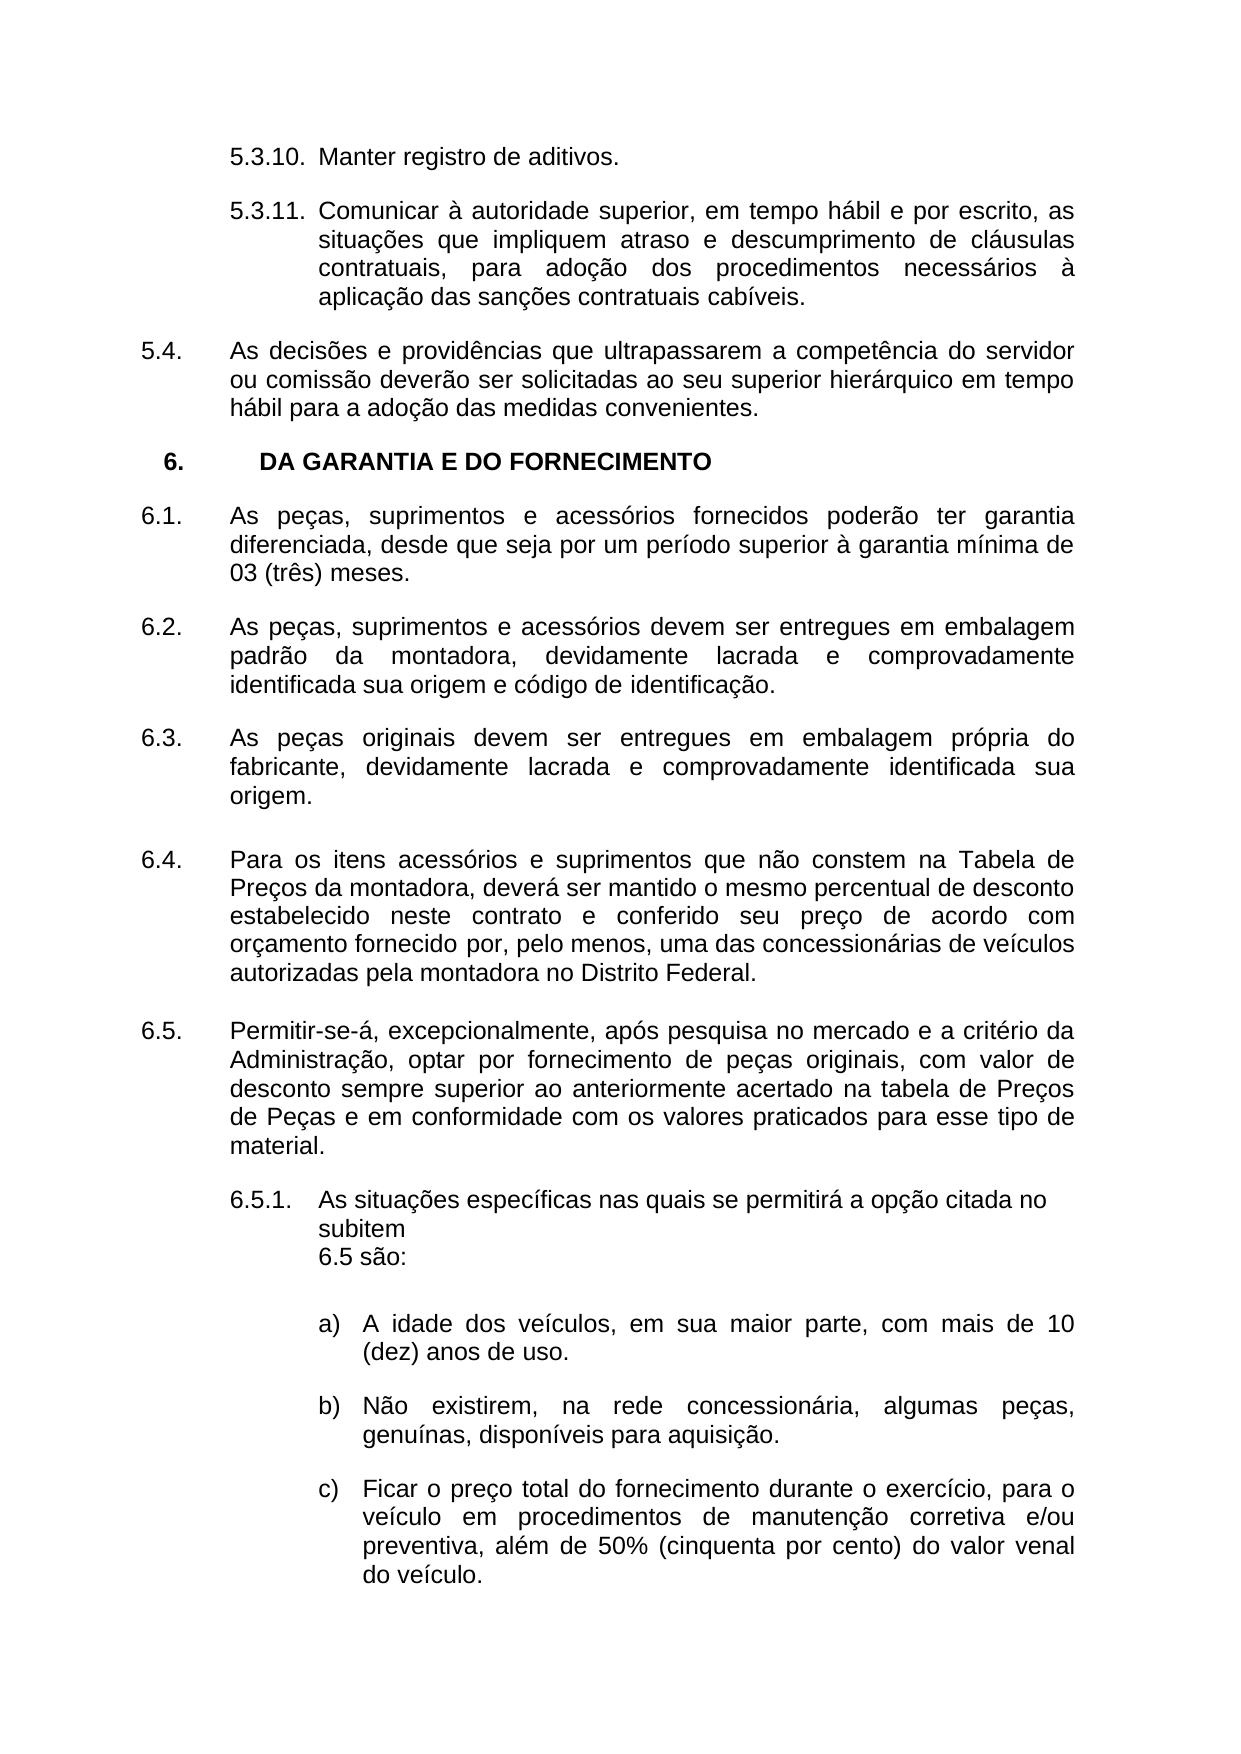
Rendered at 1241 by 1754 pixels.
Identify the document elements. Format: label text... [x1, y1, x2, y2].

list A idade dos veículos, em sua maior parte, com mais de 10 (dez) anos de uso. [318, 1309, 1076, 1366]
list Ficar o preço total do fornecimento durante o exercício, para o veículo em procedimentos de manutenção corretiva e/ou preventiva, além de 50% (cinquenta por cento) do valor venal do veículo. [318, 1474, 1076, 1589]
list As situações específicas nas quais se permitirá a opção citada no subitem [229, 1185, 1122, 1242]
list As peças, suprimentos e acessórios fornecidos poderão ter garantia diferenciada, desde que seja por um período superior à garantia mínima de 03 (três) meses. [141, 501, 1076, 587]
subtitle DA GARANTIA E DO FORNECIMENTO [163, 447, 1122, 476]
list As peças originais devem ser entregues em embalagem própria do fabricante, devidamente lacrada e comprovadamente identificada sua origem. [141, 723, 1076, 810]
list Para os itens acessórios e suprimentos que não constem na Tabela de Preços da montadora, deverá ser mantido o mesmo percentual de desconto estabelecido neste contrato e conferido seu preço de acordo com orçamento fornecido por, pelo menos, uma das concessionárias de veículos autorizadas pela montadora no Distrito Federal. [141, 844, 1076, 986]
list As decisões e providências que ultrapassarem a competência do servidor ou comissão deverão ser solicitadas ao seu superior hierárquico em tempo hábil para a adoção das medidas convenientes. [141, 336, 1076, 422]
list As peças, suprimentos e acessórios devem ser entregues em embalagem padrão da montadora, devidamente lacrada e comprovadamente identificada sua origem e código de identificação. [141, 612, 1076, 698]
list Não existirem, na rede concessionária, algumas peças, genuínas, disponíveis para aquisição. [318, 1391, 1076, 1449]
list Permitir-se-á, excepcionalmente, após pesquisa no mercado e a critério da Administração, optar por fornecimento de peças originais, com valor de desconto sempre superior ao anteriormente acertado na tabela de Preços de Peças e em conformidade com os valores praticados para esse tipo de material. [141, 1016, 1076, 1160]
list Comunicar à autoridade superior, em tempo hábil e por escrito, as situações que impliquem atraso e descumprimento de cláusulas contratuais, para adoção dos procedimentos necessários à aplicação das sanções contratuais cabíveis. [229, 196, 1076, 311]
list Manter registro de aditivos. [229, 142, 1122, 171]
text 6.5 são: [318, 1242, 1122, 1271]
